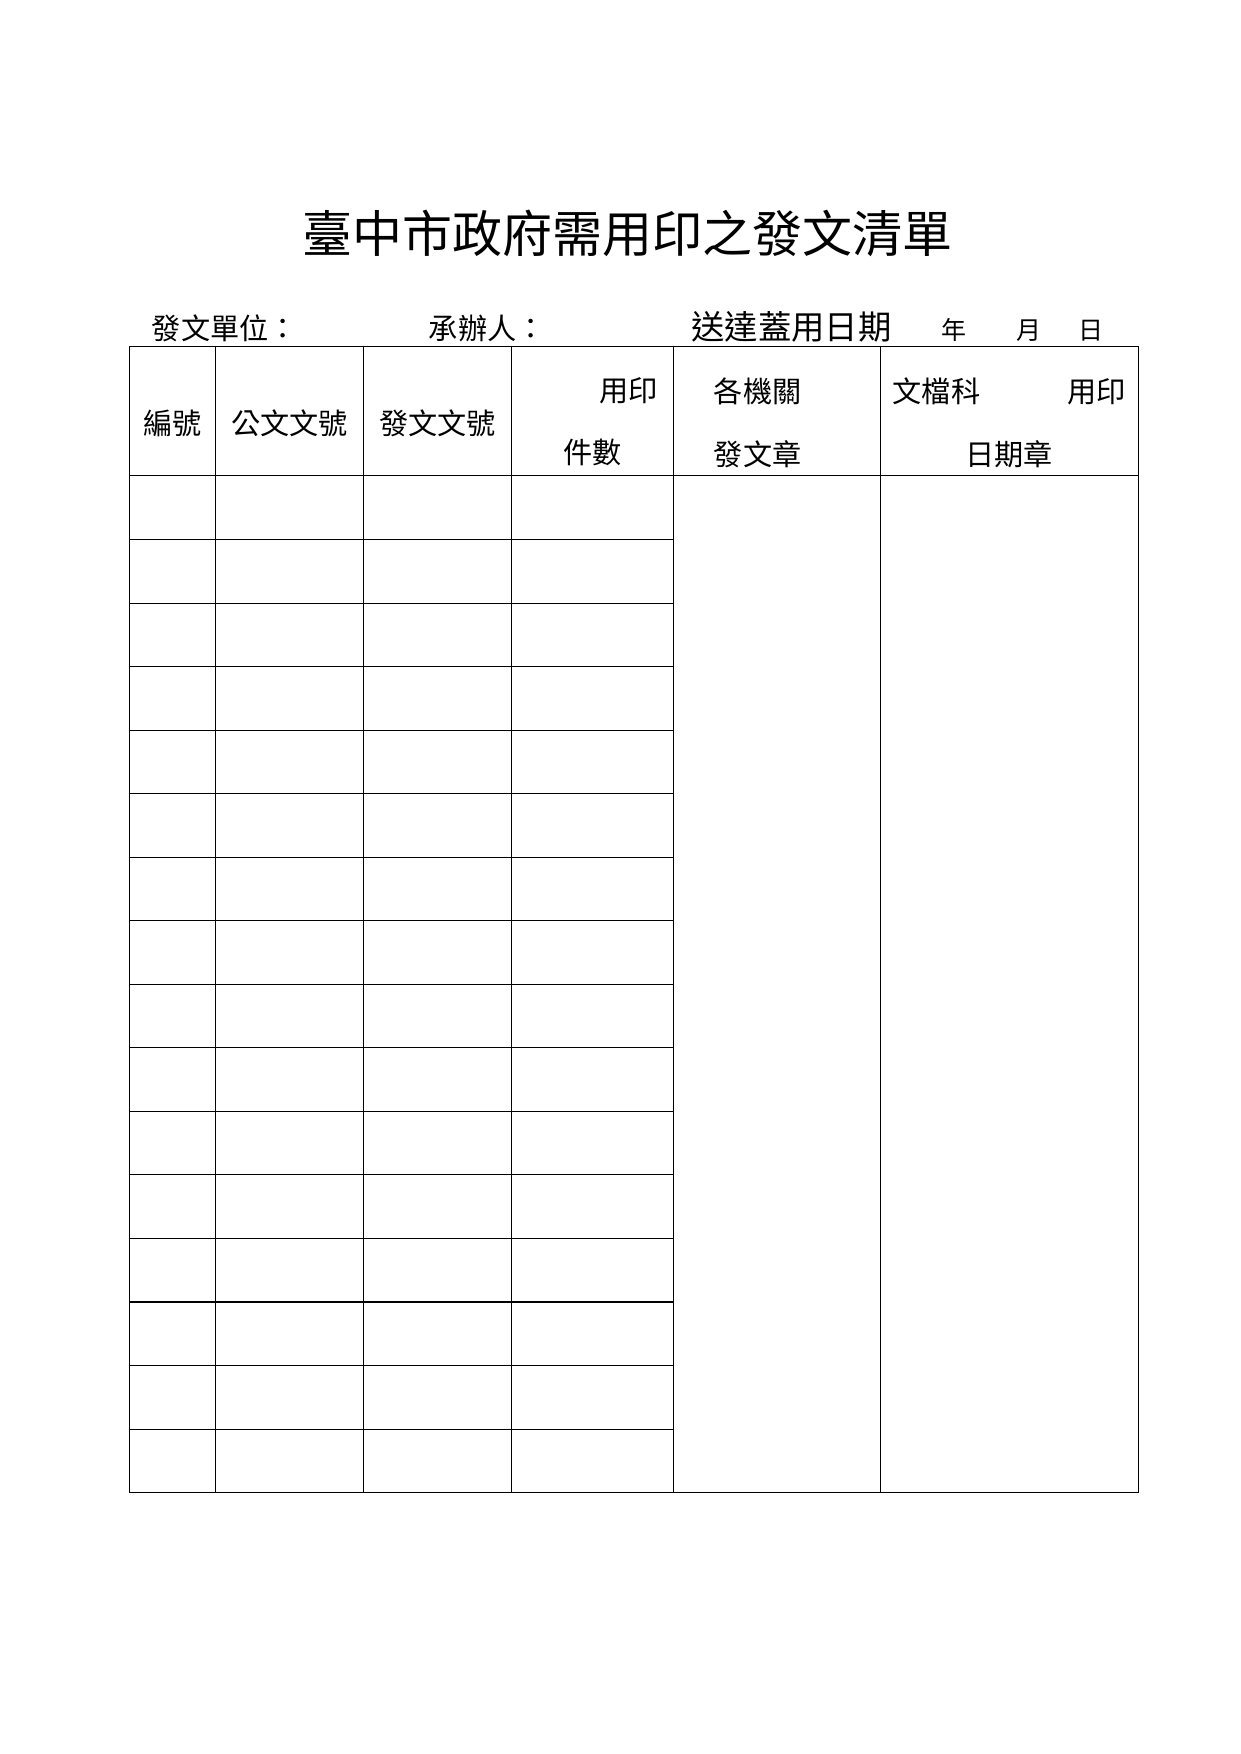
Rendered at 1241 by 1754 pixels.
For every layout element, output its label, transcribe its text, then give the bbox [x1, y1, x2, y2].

table_cell [364, 1303, 511, 1365]
table_header 發文文號 [364, 347, 511, 475]
table_cell [364, 731, 511, 793]
table_cell [512, 858, 673, 920]
table_cell [364, 1175, 511, 1238]
table_header 各機關 發文章 [674, 347, 880, 475]
table_cell [512, 1112, 673, 1174]
table_cell [512, 604, 673, 666]
table_cell [216, 1303, 363, 1365]
table_cell [512, 921, 673, 984]
table_cell [364, 1430, 511, 1492]
table_cell [364, 985, 511, 1047]
table_cell [512, 476, 673, 539]
table_header 用印件數 [512, 347, 673, 475]
table_cell [216, 540, 363, 602]
text 臺中市政府需用印之發文清單 [148, 158, 1107, 283]
table_cell [216, 667, 363, 729]
table_cell [512, 1175, 673, 1238]
table_header 編號 [130, 347, 215, 475]
table_cell [512, 667, 673, 729]
table_cell [512, 731, 673, 793]
table_cell [364, 921, 511, 984]
table_cell [364, 667, 511, 729]
table_header 文檔科 用印日期章 [881, 347, 1138, 475]
text 發文單位： 承辦人： 送達蓋用日期 年 月 日 [118, 283, 1107, 346]
table_cell [130, 1175, 215, 1238]
table_cell [216, 794, 363, 857]
table_cell [216, 476, 363, 539]
table_cell [364, 1239, 511, 1301]
table_cell [216, 731, 363, 793]
table_cell [130, 1366, 215, 1428]
table_cell [512, 540, 673, 602]
table_cell [364, 1048, 511, 1111]
table_cell [216, 1239, 363, 1301]
table_cell [216, 1175, 363, 1238]
table_cell [130, 1048, 215, 1111]
table_cell [512, 1366, 673, 1428]
table_cell [130, 985, 215, 1047]
table_cell [130, 476, 215, 539]
table_cell [130, 1239, 215, 1301]
table_header 公文文號 [216, 347, 363, 475]
table_cell [216, 1366, 363, 1428]
table_cell [512, 1430, 673, 1492]
table_cell [216, 921, 363, 984]
table_cell [512, 1303, 673, 1365]
table_cell [364, 1112, 511, 1174]
table_cell [216, 858, 363, 920]
table_cell [216, 1112, 363, 1174]
table_cell [130, 731, 215, 793]
table_cell [364, 1366, 511, 1428]
table_cell [364, 794, 511, 857]
table_cell [130, 604, 215, 666]
table_cell [674, 476, 880, 1492]
table_cell [130, 858, 215, 920]
table_cell [364, 604, 511, 666]
table_cell [364, 476, 511, 539]
table_cell [216, 985, 363, 1047]
table_cell [512, 985, 673, 1047]
table_cell [364, 540, 511, 602]
table_cell [216, 1430, 363, 1492]
table_cell [130, 1303, 215, 1365]
table_cell [130, 1430, 215, 1492]
table_cell [130, 1112, 215, 1174]
table_cell [130, 921, 215, 984]
table_cell [130, 794, 215, 857]
table_cell [512, 1239, 673, 1301]
table_cell [364, 858, 511, 920]
table_cell [216, 1048, 363, 1111]
table_cell [881, 476, 1138, 1492]
table_cell [512, 1048, 673, 1111]
table_cell [512, 794, 673, 857]
table_cell [216, 604, 363, 666]
table_cell [130, 540, 215, 602]
table_cell [130, 667, 215, 729]
